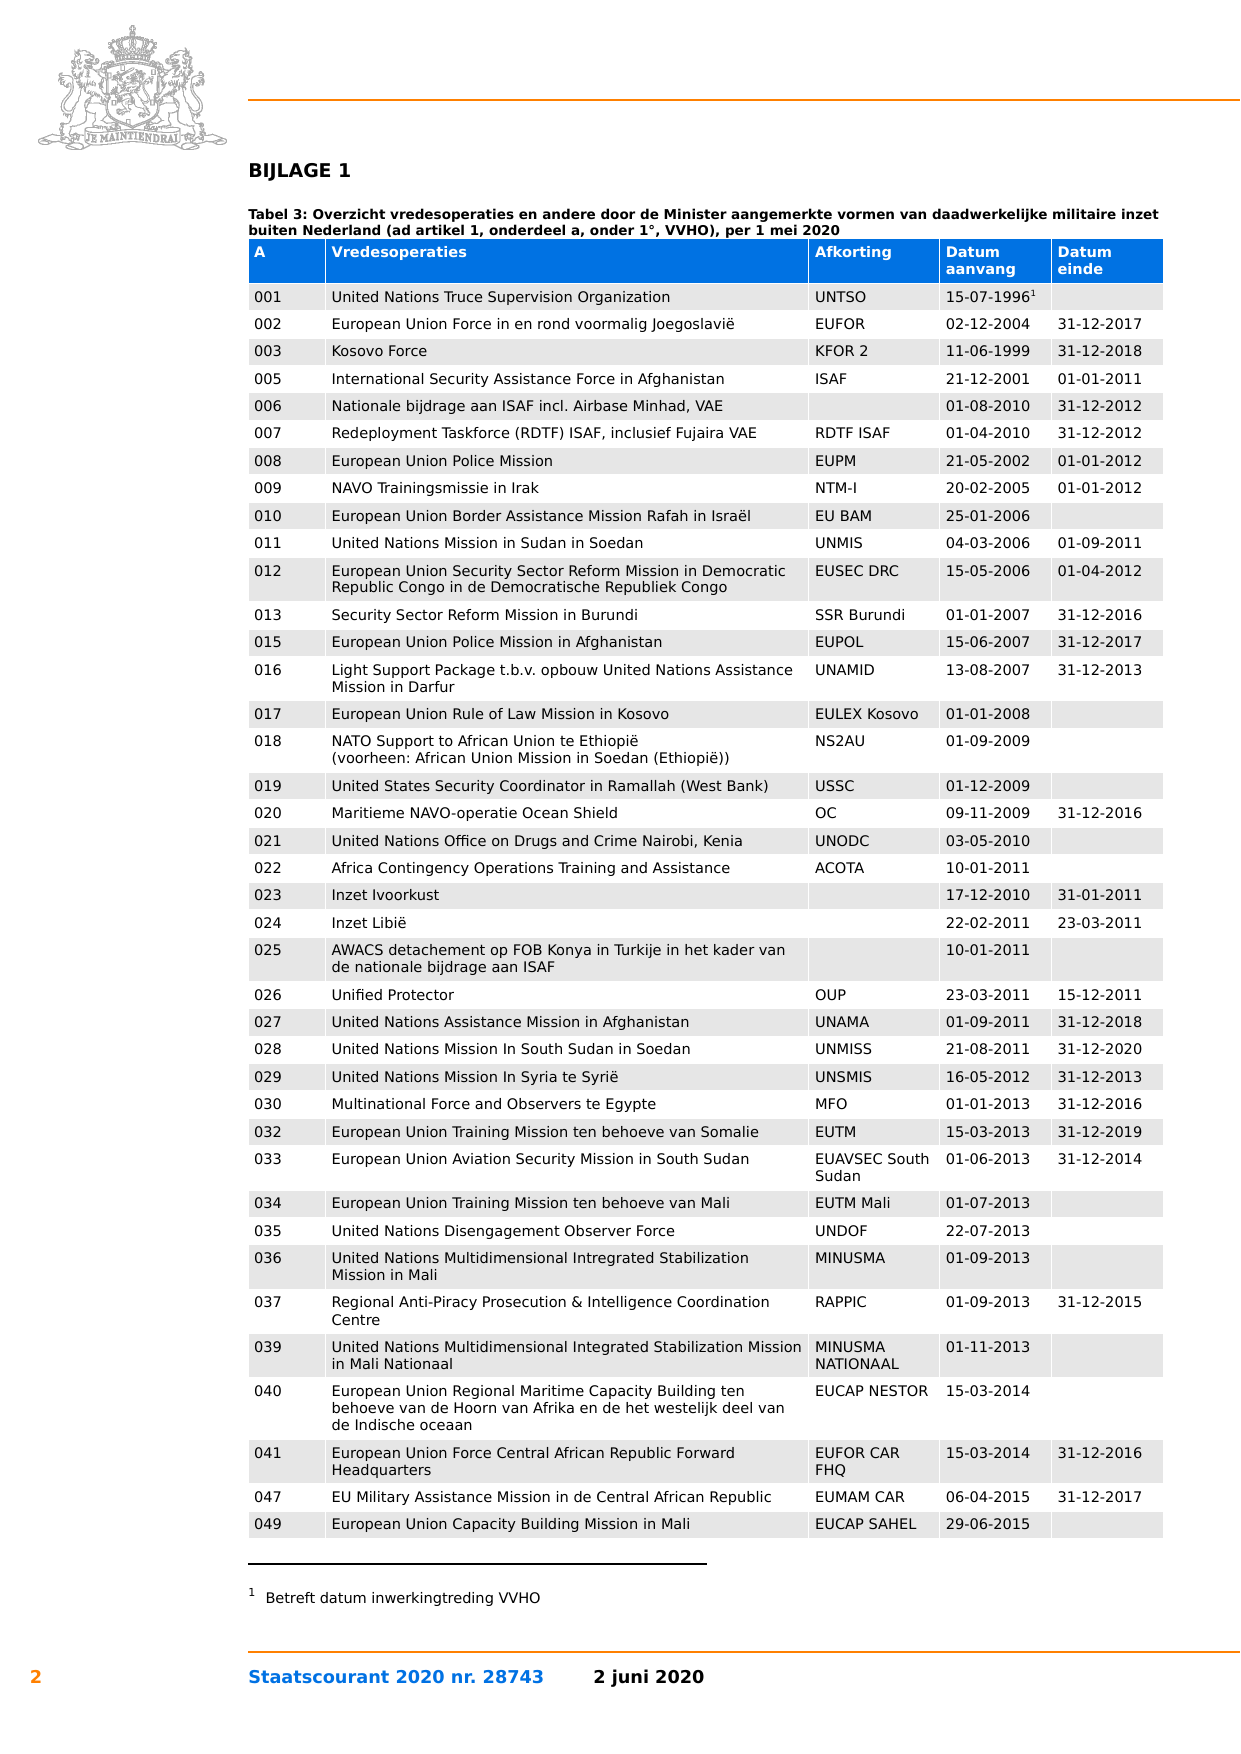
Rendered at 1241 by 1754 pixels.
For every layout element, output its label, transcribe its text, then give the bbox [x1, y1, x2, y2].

table_cell 31-12-2016 [1052, 1091, 1163, 1118]
table_cell 041 [249, 1440, 325, 1483]
table_cell EUAVSEC South Sudan [809, 1146, 939, 1189]
table_cell 018 [249, 729, 325, 772]
table_cell EUFOR CAR FHQ [809, 1440, 939, 1483]
table_cell [1052, 1379, 1163, 1439]
table_cell 015 [249, 630, 325, 656]
table_cell 030 [249, 1091, 325, 1118]
table_cell 17-12-2010 [940, 883, 1051, 909]
table_cell MFO [809, 1091, 939, 1118]
table_cell 009 [249, 476, 325, 502]
table_cell Redeployment Taskforce (RDTF) ISAF, inclusief Fujaira VAE [326, 421, 808, 447]
table_cell 03-05-2010 [940, 828, 1051, 854]
table_cell 008 [249, 448, 325, 474]
table_cell United Nations Disengagement Observer Force [326, 1218, 808, 1244]
table_cell United Nations Mission In Syria te Syrië [326, 1064, 808, 1090]
table_cell 01-01-2011 [1052, 366, 1163, 392]
table_cell Inzet Ivoorkust [326, 883, 808, 909]
table_cell A [249, 239, 325, 283]
table_cell NTM-I [809, 476, 939, 502]
table_cell [1052, 1218, 1163, 1244]
table_cell 02-12-2004 [940, 311, 1051, 337]
table_cell 037 [249, 1290, 325, 1333]
table_cell 31-12-2018 [1052, 339, 1163, 365]
table_cell 010 [249, 503, 325, 529]
table_cell 15-03-2014 [940, 1379, 1051, 1439]
table_cell European Union Training Mission ten behoeve van Somalie [326, 1119, 808, 1145]
table_cell 13-08-2007 [940, 657, 1051, 700]
table_cell ACOTA [809, 855, 939, 882]
table_cell 15-03-2014 [940, 1440, 1051, 1483]
table_cell European Union Training Mission ten behoeve van Mali [326, 1191, 808, 1217]
table_cell 01-08-2010 [940, 393, 1051, 420]
table_cell [1052, 1245, 1163, 1289]
table_cell 019 [249, 773, 325, 799]
table_cell [1052, 701, 1163, 728]
table_cell [1052, 855, 1163, 882]
table_cell USSC [809, 773, 939, 799]
table_cell EU Military Assistance Mission in de Central African Republic [326, 1484, 808, 1511]
table_cell 01-01-2007 [940, 602, 1051, 628]
table_cell 028 [249, 1037, 325, 1063]
table_cell UNTSO [809, 284, 939, 310]
table_cell EULEX Kosovo [809, 701, 939, 728]
table_cell OC [809, 800, 939, 827]
table_cell 035 [249, 1218, 325, 1244]
table_cell 023 [249, 883, 325, 909]
table_cell [1052, 828, 1163, 854]
table_cell Datum einde [1052, 239, 1163, 283]
table_cell UNAMA [809, 1009, 939, 1036]
table_cell European Union Security Sector Reform Mission in Democratic Republic Congo in de Democratische Republiek Congo [326, 558, 808, 601]
table_cell 23-03-2011 [1052, 910, 1163, 936]
table_cell European Union Force in en rond voormalig Joegoslavië [326, 311, 808, 337]
table_cell 31-12-2017 [1052, 630, 1163, 656]
table_cell 006 [249, 393, 325, 420]
table_cell 013 [249, 602, 325, 628]
table_cell [1052, 503, 1163, 529]
table_cell 020 [249, 800, 325, 827]
table_cell 20-02-2005 [940, 476, 1051, 502]
table_cell 01-01-2013 [940, 1091, 1051, 1118]
table_cell [809, 883, 939, 909]
table_cell European Union Capacity Building Mission in Mali [326, 1512, 808, 1538]
table_cell [1052, 938, 1163, 981]
table_cell UNODC [809, 828, 939, 854]
table_cell 036 [249, 1245, 325, 1289]
table_cell United Nations Multidimensional Intregrated Stabilization Mission in Mali [326, 1245, 808, 1289]
table_cell EU BAM [809, 503, 939, 529]
table_cell 012 [249, 558, 325, 601]
table_cell EUCAP SAHEL [809, 1512, 939, 1538]
table_cell RDTF ISAF [809, 421, 939, 447]
table_cell 21-08-2011 [940, 1037, 1051, 1063]
table_cell Vredesoperaties [326, 239, 808, 283]
table_cell 31-12-2012 [1052, 393, 1163, 420]
table_cell European Union Police Mission [326, 448, 808, 474]
table_cell 049 [249, 1512, 325, 1538]
table_cell OUP [809, 982, 939, 1008]
table_cell European Union Rule of Law Mission in Kosovo [326, 701, 808, 728]
table_cell 31-12-2016 [1052, 602, 1163, 628]
table_cell 01-09-2013 [940, 1290, 1051, 1333]
table_cell 21-12-2001 [940, 366, 1051, 392]
table_cell 31-12-2016 [1052, 1440, 1163, 1483]
table_cell [1052, 729, 1163, 772]
table_cell United Nations Assistance Mission in Afghanistan [326, 1009, 808, 1036]
table_cell NATO Support to African Union te Ethiopië (voorheen: African Union Mission in Soedan (Ethiopië)) [326, 729, 808, 772]
table_cell 011 [249, 530, 325, 557]
table_cell KFOR 2 [809, 339, 939, 365]
table_cell 22-02-2011 [940, 910, 1051, 936]
table_cell 31-01-2011 [1052, 883, 1163, 909]
table_cell International Security Assistance Force in Afghanistan [326, 366, 808, 392]
table_cell [1052, 1334, 1163, 1377]
table_cell 017 [249, 701, 325, 728]
table_cell 01-12-2009 [940, 773, 1051, 799]
table_cell 31-12-2016 [1052, 800, 1163, 827]
table_cell EUTM Mali [809, 1191, 939, 1217]
table_cell 026 [249, 982, 325, 1008]
table_cell UNAMID [809, 657, 939, 700]
table_cell 005 [249, 366, 325, 392]
table_cell 01-09-2009 [940, 729, 1051, 772]
table_cell 007 [249, 421, 325, 447]
table_cell United States Security Coordinator in Ramallah (West Bank) [326, 773, 808, 799]
table_cell European Union Police Mission in Afghanistan [326, 630, 808, 656]
table_cell [809, 393, 939, 420]
table_cell UNMISS [809, 1037, 939, 1063]
table_cell 021 [249, 828, 325, 854]
table_cell 11-06-1999 [940, 339, 1051, 365]
table_cell [1052, 284, 1163, 310]
table_cell 034 [249, 1191, 325, 1217]
table_cell 01-09-2011 [940, 1009, 1051, 1036]
table_cell Africa Contingency Operations Training and Assistance [326, 855, 808, 882]
table_cell 31-12-2017 [1052, 1484, 1163, 1511]
table_cell 09-11-2009 [940, 800, 1051, 827]
table_cell 016 [249, 657, 325, 700]
table_cell 01-11-2013 [940, 1334, 1051, 1377]
table_cell 01-09-2013 [940, 1245, 1051, 1289]
table_cell 01-01-2012 [1052, 448, 1163, 474]
table_cell EUPM [809, 448, 939, 474]
picture [38, 25, 227, 150]
table_cell 003 [249, 339, 325, 365]
table_cell European Union Force Central African Republic Forward Headquarters [326, 1440, 808, 1483]
table_cell 047 [249, 1484, 325, 1511]
table_cell [1052, 1512, 1163, 1538]
table_cell 16-05-2012 [940, 1064, 1051, 1090]
table_cell 029 [249, 1064, 325, 1090]
table_cell EUCAP NESTOR [809, 1379, 939, 1439]
table_cell 06-04-2015 [940, 1484, 1051, 1511]
table_cell MINUSMA NATIONAAL [809, 1334, 939, 1377]
table_cell MINUSMA [809, 1245, 939, 1289]
table_cell 31-12-2012 [1052, 421, 1163, 447]
table_cell EUSEC DRC [809, 558, 939, 601]
table_cell 15-06-2007 [940, 630, 1051, 656]
table_cell 01-04-2010 [940, 421, 1051, 447]
table_cell Afkorting [809, 239, 939, 283]
table_cell EUMAM CAR [809, 1484, 939, 1511]
table_cell United Nations Office on Drugs and Crime Nairobi, Kenia [326, 828, 808, 854]
table_cell SSR Burundi [809, 602, 939, 628]
table_cell 040 [249, 1379, 325, 1439]
table_cell EUTM [809, 1119, 939, 1145]
table_cell RAPPIC [809, 1290, 939, 1333]
table_cell 01-06-2013 [940, 1146, 1051, 1189]
table_cell [1052, 1191, 1163, 1217]
table_cell 01-04-2012 [1052, 558, 1163, 601]
table_cell Maritieme NAVO-operatie Ocean Shield [326, 800, 808, 827]
table_cell United Nations Mission In South Sudan in Soedan [326, 1037, 808, 1063]
table_cell 15-12-2011 [1052, 982, 1163, 1008]
table_cell 001 [249, 284, 325, 310]
table_cell 039 [249, 1334, 325, 1377]
table_cell 01-09-2011 [1052, 530, 1163, 557]
table_cell 22-07-2013 [940, 1218, 1051, 1244]
table_cell 29-06-2015 [940, 1512, 1051, 1538]
table_cell [809, 910, 939, 936]
table_cell [1052, 773, 1163, 799]
table_cell NS2AU [809, 729, 939, 772]
table_cell Nationale bijdrage aan ISAF incl. Airbase Minhad, VAE [326, 393, 808, 420]
table_cell 01-01-2008 [940, 701, 1051, 728]
table_cell 022 [249, 855, 325, 882]
table_cell 01-07-2013 [940, 1191, 1051, 1217]
table_cell 23-03-2011 [940, 982, 1051, 1008]
table_cell 032 [249, 1119, 325, 1145]
table_cell United Nations Multidimensional Integrated Stabilization Mission in Mali Nationaal [326, 1334, 808, 1377]
table_cell 024 [249, 910, 325, 936]
table_cell Security Sector Reform Mission in Burundi [326, 602, 808, 628]
table_cell 04-03-2006 [940, 530, 1051, 557]
table_cell 31-12-2019 [1052, 1119, 1163, 1145]
table_cell 25-01-2006 [940, 503, 1051, 529]
table_cell Kosovo Force [326, 339, 808, 365]
table_cell UNSMIS [809, 1064, 939, 1090]
table_cell 025 [249, 938, 325, 981]
table_cell 002 [249, 311, 325, 337]
table_cell Unified Protector [326, 982, 808, 1008]
table_cell Light Support Package t.b.v. opbouw United Nations Assistance Mission in Darfur [326, 657, 808, 700]
table_cell ISAF [809, 366, 939, 392]
table_cell 01-01-2012 [1052, 476, 1163, 502]
subtitle BIJLAGE 1 [248, 160, 1163, 182]
table_cell 033 [249, 1146, 325, 1189]
table_cell European Union Regional Maritime Capacity Building ten behoeve van de Hoorn van Afrika en de het westelijk deel van de Indische oceaan [326, 1379, 808, 1439]
table_cell Datum aanvang [940, 239, 1051, 283]
table_cell 15-07-1996 [940, 284, 1051, 310]
table_cell EUPOL [809, 630, 939, 656]
table_cell Regional Anti-Piracy Prosecution & Intelligence Coordination Centre [326, 1290, 808, 1333]
table_cell EUFOR [809, 311, 939, 337]
table_cell 15-03-2013 [940, 1119, 1051, 1145]
table_cell AWACS detachement op FOB Konya in Turkije in het kader van de nationale bijdrage aan ISAF [326, 938, 808, 981]
table_cell 027 [249, 1009, 325, 1036]
table_cell 31-12-2014 [1052, 1146, 1163, 1189]
table_cell 15-05-2006 [940, 558, 1051, 601]
table_cell NAVO Trainingsmissie in Irak [326, 476, 808, 502]
table_cell European Union Border Assistance Mission Rafah in Israël [326, 503, 808, 529]
table_header Tabel 3: Overzicht vredesoperaties en andere door de Minister aangemerkte vormen van daadwerkelijke militaire inzet buiten Nederland (ad artikel 1, onderdeel a, onder 1°, VVHO), per 1 mei 2020 [248, 207, 1163, 238]
table_cell 10-01-2011 [940, 938, 1051, 981]
table_cell [809, 938, 939, 981]
table_cell European Union Aviation Security Mission in South Sudan [326, 1146, 808, 1189]
table_cell 10-01-2011 [940, 855, 1051, 882]
table_cell 21-05-2002 [940, 448, 1051, 474]
table_cell UNMIS [809, 530, 939, 557]
table_cell 31-12-2017 [1052, 311, 1163, 337]
table_cell United Nations Mission in Sudan in Soedan [326, 530, 808, 557]
table_cell 31-12-2013 [1052, 1064, 1163, 1090]
table_cell 31-12-2018 [1052, 1009, 1163, 1036]
table_cell United Nations Truce Supervision Organization [326, 284, 808, 310]
table_cell UNDOF [809, 1218, 939, 1244]
table_cell 31-12-2013 [1052, 657, 1163, 700]
table_cell Inzet Libië [326, 910, 808, 936]
table_cell Multinational Force and Observers te Egypte [326, 1091, 808, 1118]
table_cell 31-12-2020 [1052, 1037, 1163, 1063]
table_cell 31-12-2015 [1052, 1290, 1163, 1333]
